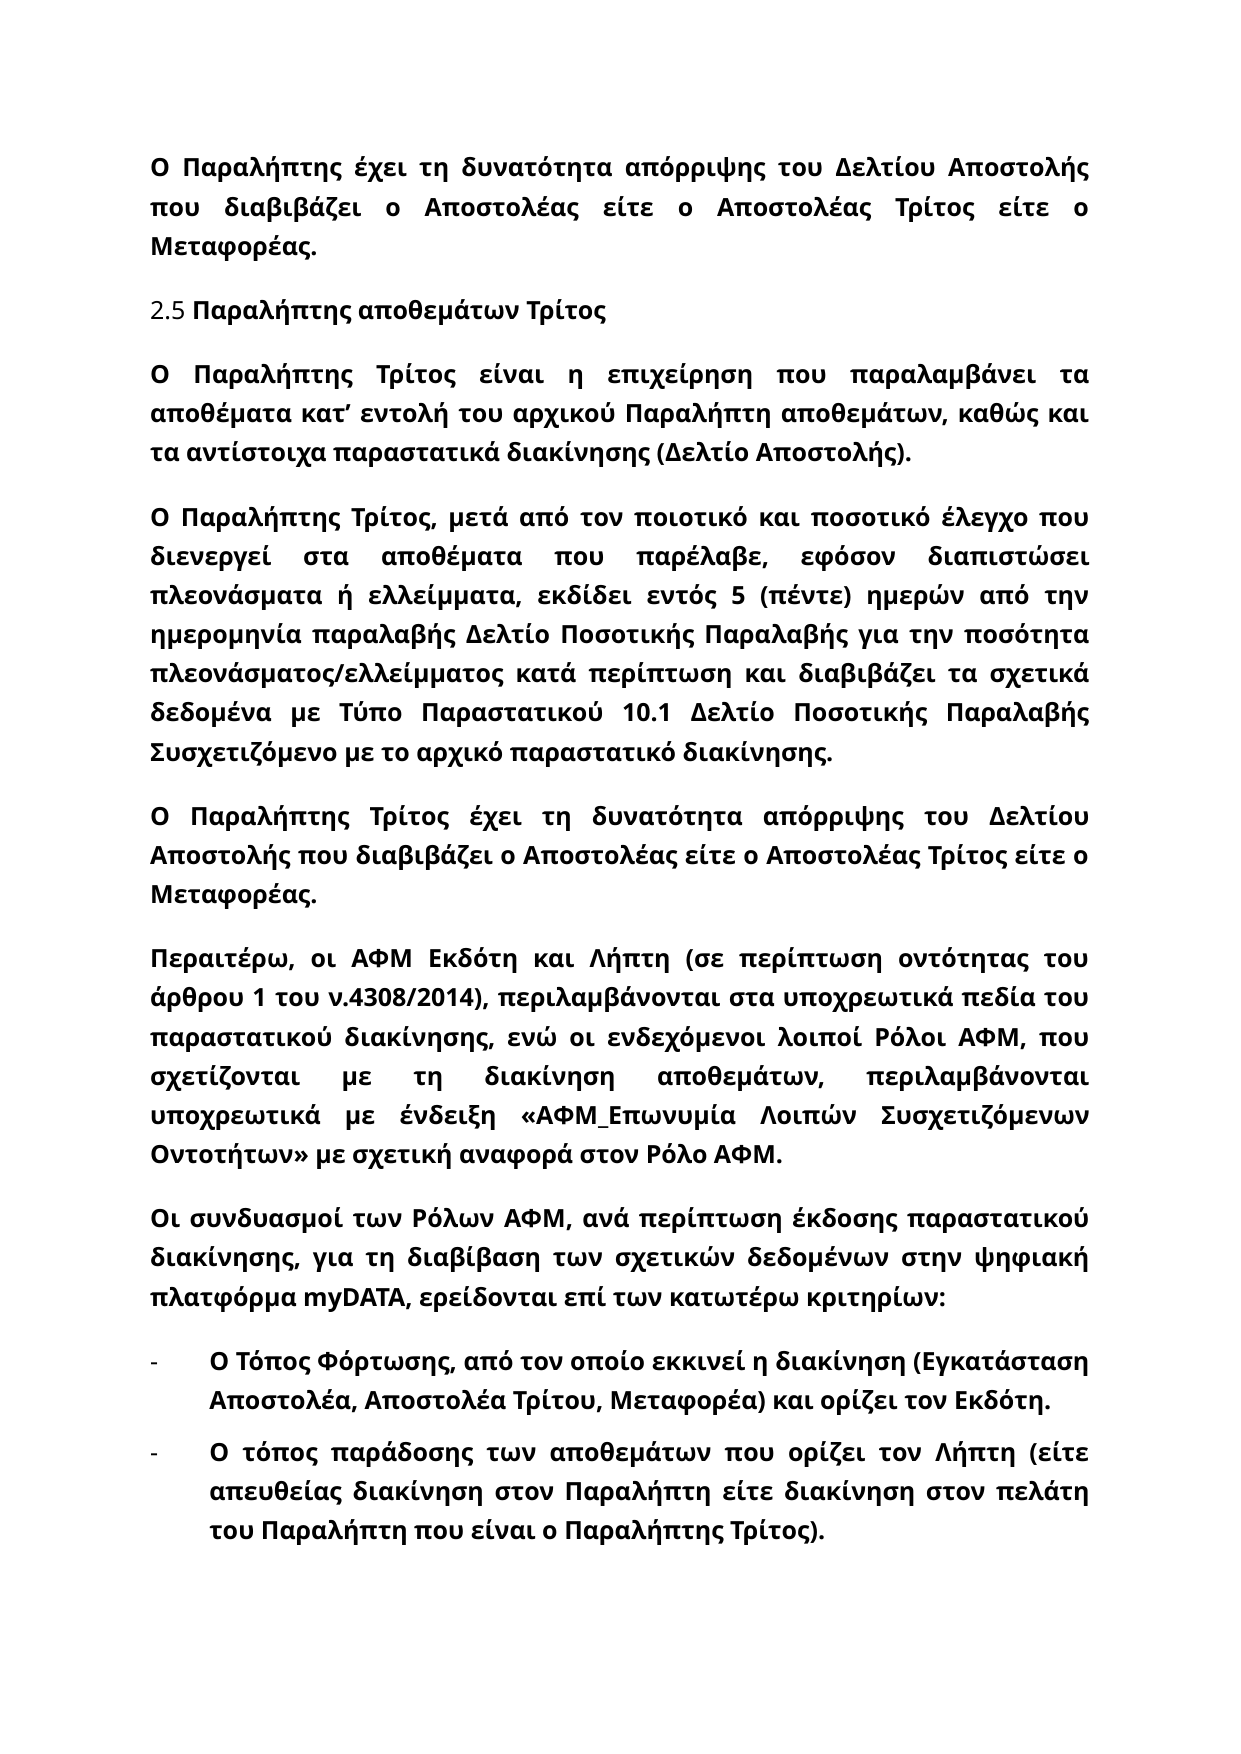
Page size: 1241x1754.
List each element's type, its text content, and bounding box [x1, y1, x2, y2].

text 2.5 Παραλήπτης αποθεμάτων Τρίτος [150, 292, 1090, 327]
text Ο Παραλήπτης Τρίτος, μετά από τον ποιοτικό και ποσοτικό έλεγχο που διενεργεί στα αποθέματα που παρέλαβε, εφόσον διαπιστώσει πλεονάσματα ή ελλείμματα, εκδίδει εντός 5 (πέντε) ημερών από την ημερομηνία παραλαβής Δελτίο Ποσοτικής Παραλαβής για την ποσότητα πλεονάσματος/ελλείμματος κατά περίπτωση και διαβιβάζει τα σχετικά δεδομένα με Τύπο Παραστατικού 10.1 Δελτίο Ποσοτικής Παραλαβής Συσχετιζόμενο με το αρχικό παραστατικό διακίνησης. [150, 499, 1090, 768]
text Περαιτέρω, οι ΑΦΜ Εκδότη και Λήπτη (σε περίπτωση οντότητας του άρθρου 1 του ν.4308/2014), περιλαμβάνονται στα υποχρεωτικά πεδία του παραστατικού διακίνησης, ενώ οι ενδεχόμενοι λοιποί Ρόλοι ΑΦΜ, που σχετίζονται με τη διακίνηση αποθεμάτων, περιλαμβάνονται υποχρεωτικά με ένδειξη «ΑΦΜ_Επωνυμία Λοιπών Συσχετιζόμενων Οντοτήτων» με σχετική αναφορά στον Ρόλο ΑΦΜ. [150, 941, 1090, 1171]
text Ο Παραλήπτης έχει τη δυνατότητα απόρριψης του Δελτίου Αποστολής που διαβιβάζει ο Αποστολέας είτε ο Αποστολέας Τρίτος είτε ο Μεταφορέας. [150, 150, 1090, 262]
text Ο Παραλήπτης Τρίτος είναι η επιχείρηση που παραλαμβάνει τα αποθέματα κατ’ εντολή του αρχικού Παραλήπτη αποθεμάτων, καθώς και τα αντίστοιχα παραστατικά διακίνησης (Δελτίο Αποστολής). [150, 357, 1090, 469]
list - Ο Τόπος Φόρτωσης, από τον οποίο εκκινεί η διακίνηση (Εγκατάσταση Αποστολέα, Αποστολέα Τρίτου, Μεταφορέα) και ορίζει τον Εκδότη. [150, 1343, 1090, 1417]
text Οι συνδυασμοί των Ρόλων ΑΦΜ, ανά περίπτωση έκδοσης παραστατικού διακίνησης, για τη διαβίβαση των σχετικών δεδομένων στην ψηφιακή πλατφόρμα myDATA, ερείδονται επί των κατωτέρω κριτηρίων: [150, 1201, 1090, 1313]
text Ο Παραλήπτης Τρίτος έχει τη δυνατότητα απόρριψης του Δελτίου Αποστολής που διαβιβάζει ο Αποστολέας είτε ο Αποστολέας Τρίτος είτε ο Μεταφορέας. [150, 798, 1090, 911]
list - Ο τόπος παράδοσης των αποθεμάτων που ορίζει τον Λήπτη (είτε απευθείας διακίνηση στον Παραλήπτη είτε διακίνηση στον πελάτη του Παραλήπτη που είναι ο Παραλήπτης Τρίτος). [150, 1434, 1090, 1547]
